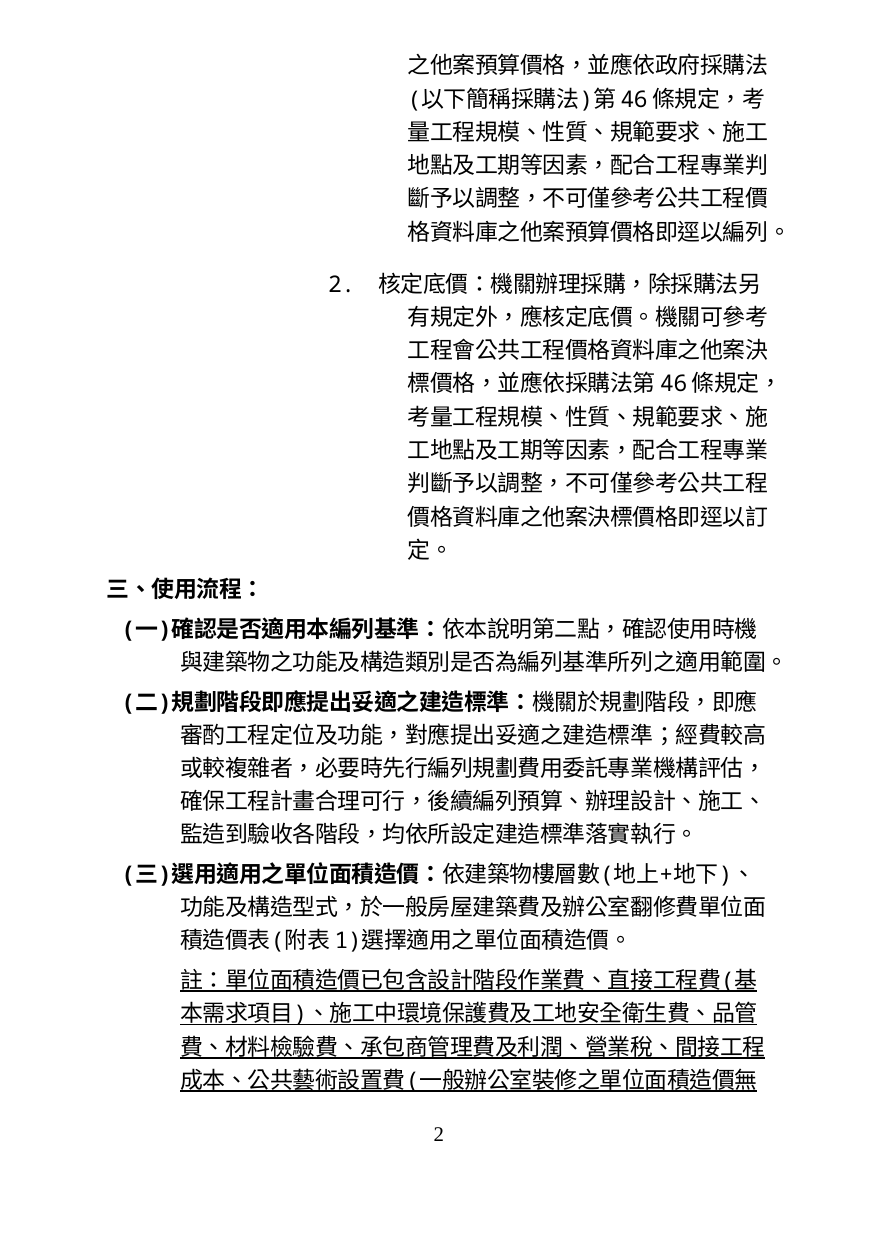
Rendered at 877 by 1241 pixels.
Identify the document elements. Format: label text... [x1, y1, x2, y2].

text (三)選用適用之單位面積造價：依建築物樓層數(地上+地下)、功能及構造型式，於一般房屋建築費及辦公室翻修費單位面積造價表(附表1)選擇適用之單位面積造價。 [121, 856, 771, 956]
list 設計預算：機關應續依計畫階段所設定之功能等級及建造標準辦理工程設計，並就設計之工項及數量編列預算。機關可參考行政院公共工程委員會(以下簡稱工程會)公共工程價格資料庫之他案預算價格，並應依政府採購法(以下簡稱採購法)第46條規定，考量工程規模、性質、規範要求、施工地點及工期等因素，配合工程專業判斷予以調整，不可僅參考公共工程價格資料庫之他案預算價格即逕以編列。 [328, 47, 771, 247]
text 註：單位面積造價已包含設計階段作業費、直接工程費(基本需求項目)、施工中環境保護費及工地安全衛生費、品管費、材料檢驗費、承包商管理費及利潤、營業稅、間接工程成本、公共藝術設置費(一般辦公室裝修之單位面積造價無 [180, 962, 771, 1095]
text (二)規劃階段即應提出妥適之建造標準：機關於規劃階段，即應審酌工程定位及功能，對應提出妥適之建造標準；經費較高或較複雜者，必要時先行編列規劃費用委託專業機構評估，確保工程計畫合理可行，後續編列預算、辦理設計、施工、監造到驗收各階段，均依所設定建造標準落實執行。 [121, 683, 771, 849]
list 核定底價：機關辦理採購，除採購法另有規定外，應核定底價。機關可參考工程會公共工程價格資料庫之他案決標價格，並應依採購法第46條規定，考量工程規模、性質、規範要求、施工地點及工期等因素，配合工程專業判斷予以調整，不可僅參考公共工程價格資料庫之他案決標價格即逕以訂定。 [328, 266, 771, 565]
text (一)確認是否適用本編列基準：依本說明第二點，確認使用時機與建築物之功能及構造類別是否為編列基準所列之適用範圍。 [121, 611, 771, 677]
text 三、使用流程： [106, 571, 771, 604]
